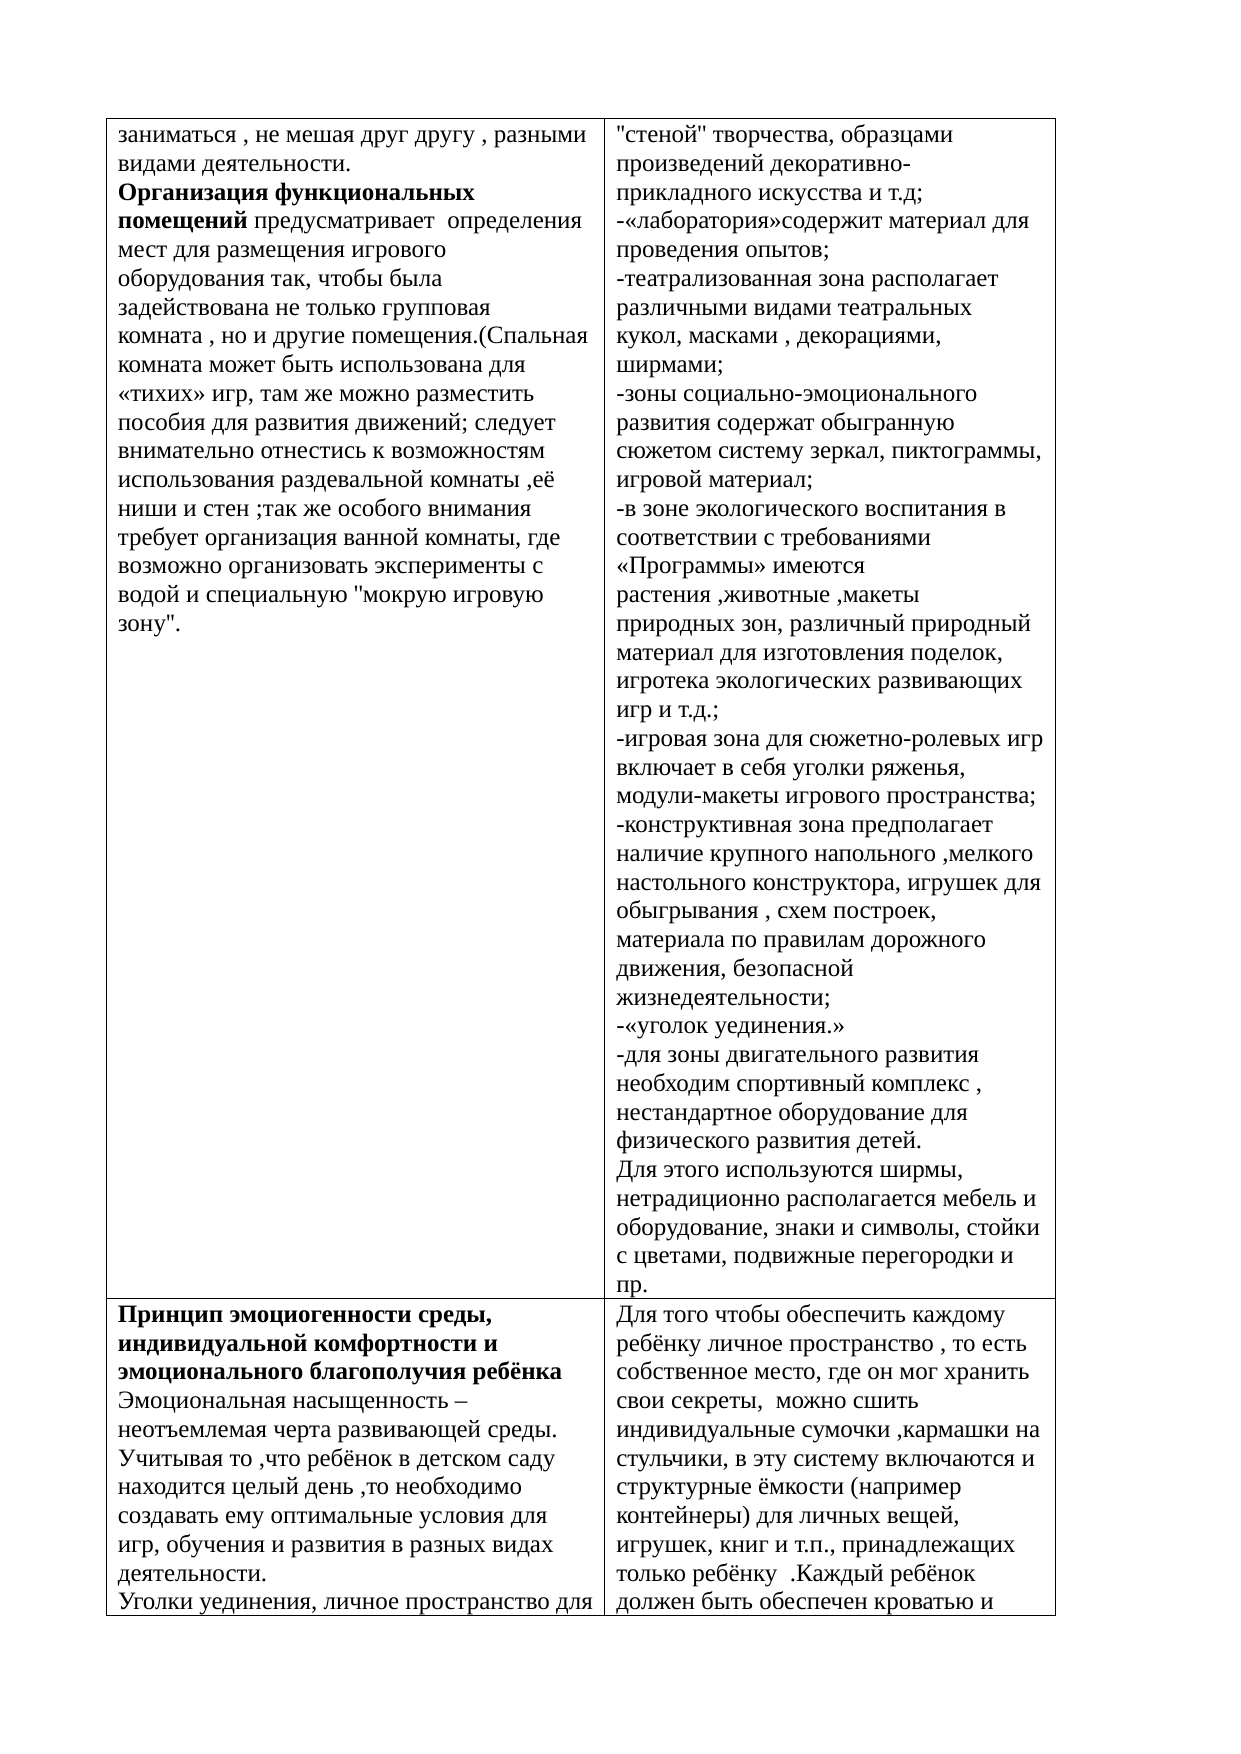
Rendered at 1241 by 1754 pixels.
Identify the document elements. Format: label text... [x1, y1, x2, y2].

table_cell ''стеной'' творчества, образцами произведений декоративно-прикладного искусства и т.д; -«лаборатория»содержит материал для проведения опытов; -театрализованная зона располагает различными видами театральных кукол, масками , декорациями, ширмами; -зоны социально-эмоционального развития содержат обыгранную сюжетом систему зеркал, пиктограммы, игровой материал; -в зоне экологического воспитания в соответствии с требованиями «Программы» имеются растения ,животные ,макеты природных зон, различный природный материал для изготовления поделок, игротека экологических развивающих игр и т.д.; -игровая зона для сюжетно-ролевых игр включает в себя уголки ряженья, модули-макеты игрового пространства; -конструктивная зона предполагает наличие крупного напольного ,мелкого настольного конструктора, игрушек для обыгрывания , схем построек, материала по правилам дорожного движения, безопасной жизнедеятельности; -«уголок уединения.» -для зоны двигательного развития необходим спортивный комплекс , нестандартное оборудование для физического развития детей. Для этого используются ширмы, нетрадиционно располагается мебель и оборудование, знаки и символы, стойки с цветами, подвижные перегородки и пр. [605, 119, 1055, 1298]
table_cell заниматься , не мешая друг другу , разными видами деятельности. Организация функциональных помещений предусматривает определения мест для размещения игрового оборудования так, чтобы была задействована не только групповая комната , но и другие помещения.(Спальная комната может быть использована для «тихих» игр, там же можно разместить пособия для развития движений; следует внимательно отнестись к возможностям использования раздевальной комнаты ,её ниши и стен ;так же особого внимания требует организация ванной комнаты, где возможно организовать эксперименты с водой и специальную ''мокрую игровую зону''. [107, 119, 604, 1298]
table_cell Принцип эмоциогенности среды, индивидуальной комфортности и эмоционального благополучия ребёнка Эмоциональная насыщенность –неотъемлемая черта развивающей среды. Учитывая то ,что ребёнок в детском саду находится целый день ,то необходимо создавать ему оптимальные условия для игр, обучения и развития в разных видах деятельности. Уголки уединения, личное пространство для [107, 1299, 604, 1615]
table_cell Для того чтобы обеспечить каждому ребёнку личное пространство , то есть собственное место, где он мог хранить свои секреты, можно сшить индивидуальные сумочки ,кармашки на стульчики, в эту систему включаются и структурные ёмкости (например контейнеры) для личных вещей, игрушек, книг и т.п., принадлежащих только ребёнку .Каждый ребёнок должен быть обеспечен кроватью и [605, 1299, 1055, 1615]
